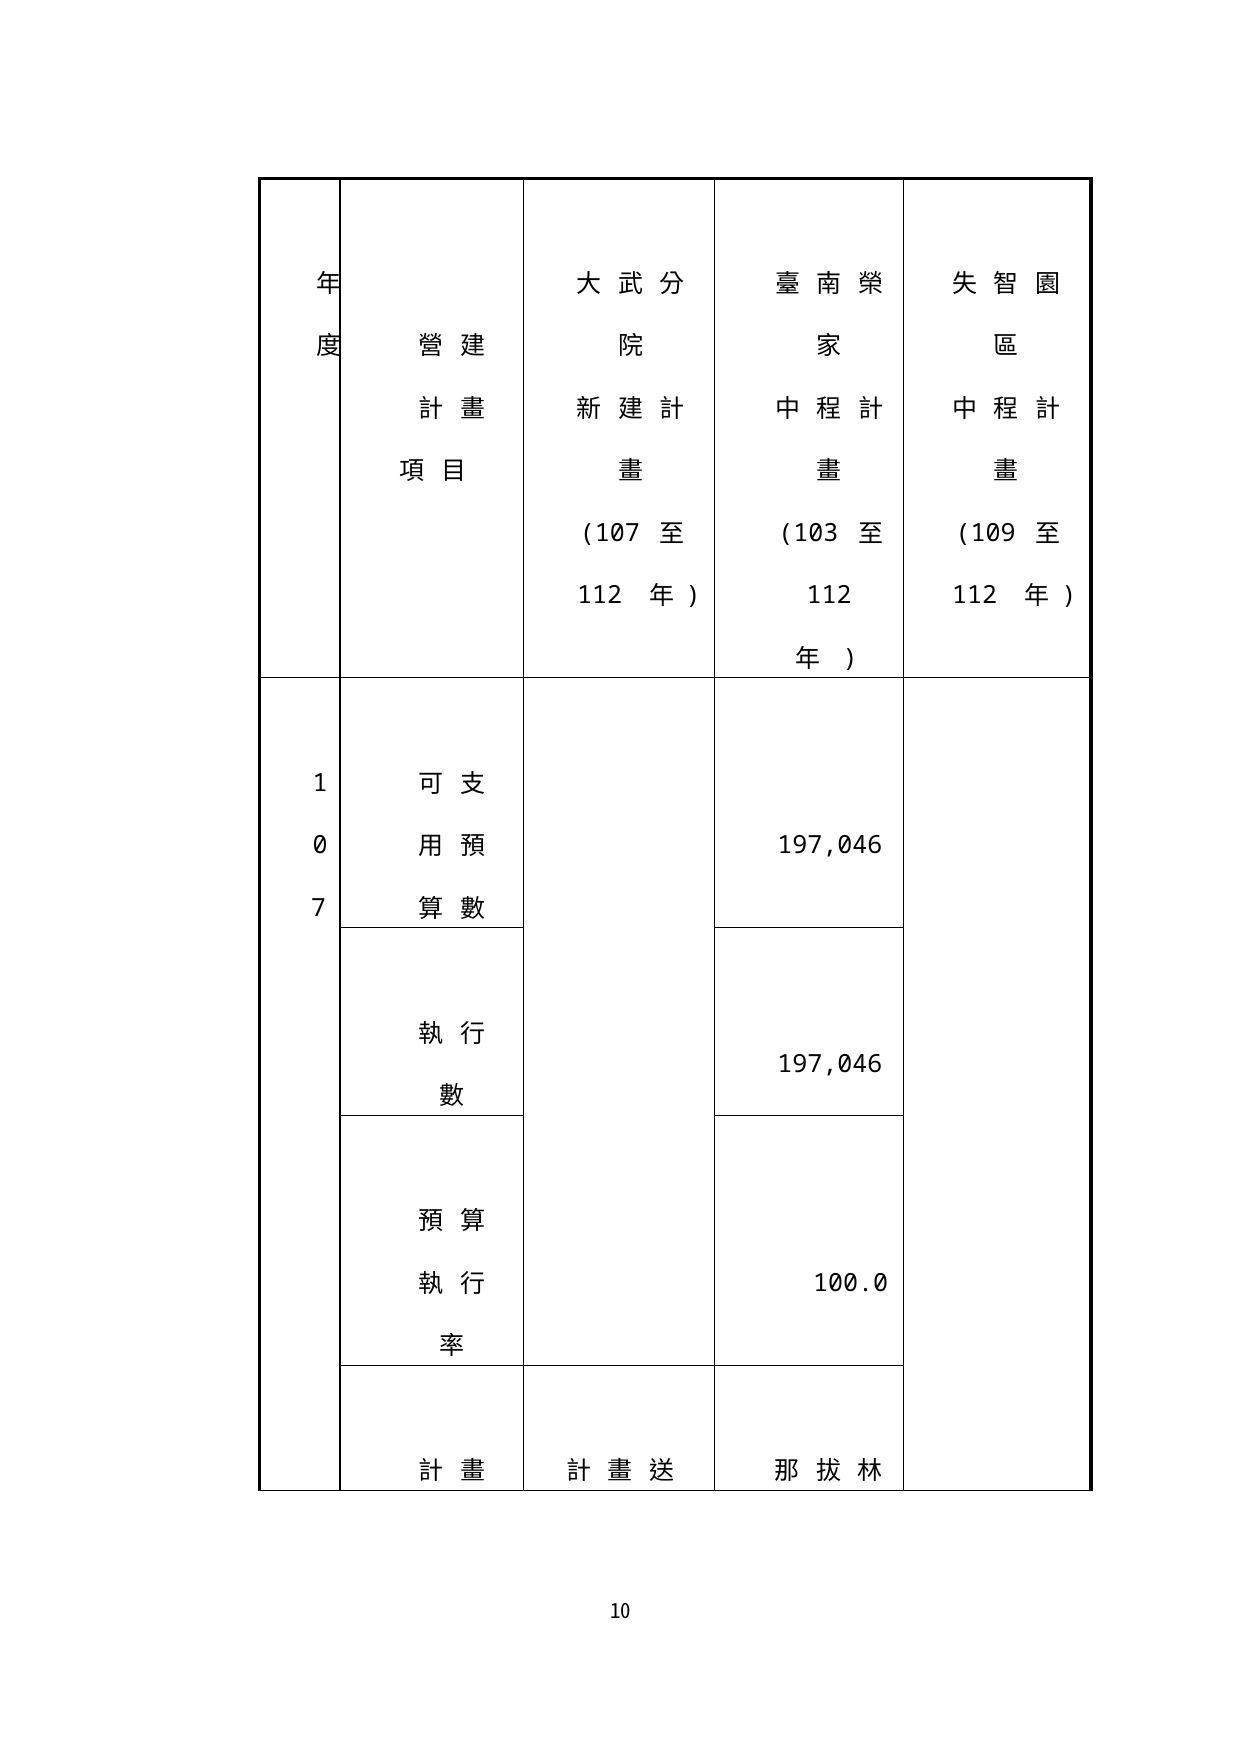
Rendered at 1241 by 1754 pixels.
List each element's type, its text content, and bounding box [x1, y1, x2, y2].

table_cell 197,046 [715, 678, 903, 927]
table_cell 計畫送 [524, 1366, 714, 1490]
table_cell 執行數 [341, 928, 523, 1115]
table_header 營建計畫 項目 [341, 180, 523, 677]
table_cell 107 [261, 678, 339, 1490]
table_cell [524, 678, 714, 1365]
table_cell [904, 678, 1089, 1490]
table_cell 預算執行率 [341, 1116, 523, 1365]
table_header 臺南榮家 中程計畫 (103至112年) [715, 180, 903, 677]
table_cell 100.0 [715, 1116, 903, 1365]
table_header 大武分院 新建計畫 (107至112年) [524, 180, 714, 677]
table_header 失智園區 中程計畫 (109至112年) [904, 180, 1089, 677]
table_cell 可支用預算數 [341, 678, 523, 927]
table_cell 計畫 [341, 1366, 523, 1490]
table_cell 197,046 [715, 928, 903, 1115]
table_cell 那拔林 [715, 1366, 903, 1490]
table_header 年度 [261, 180, 339, 677]
